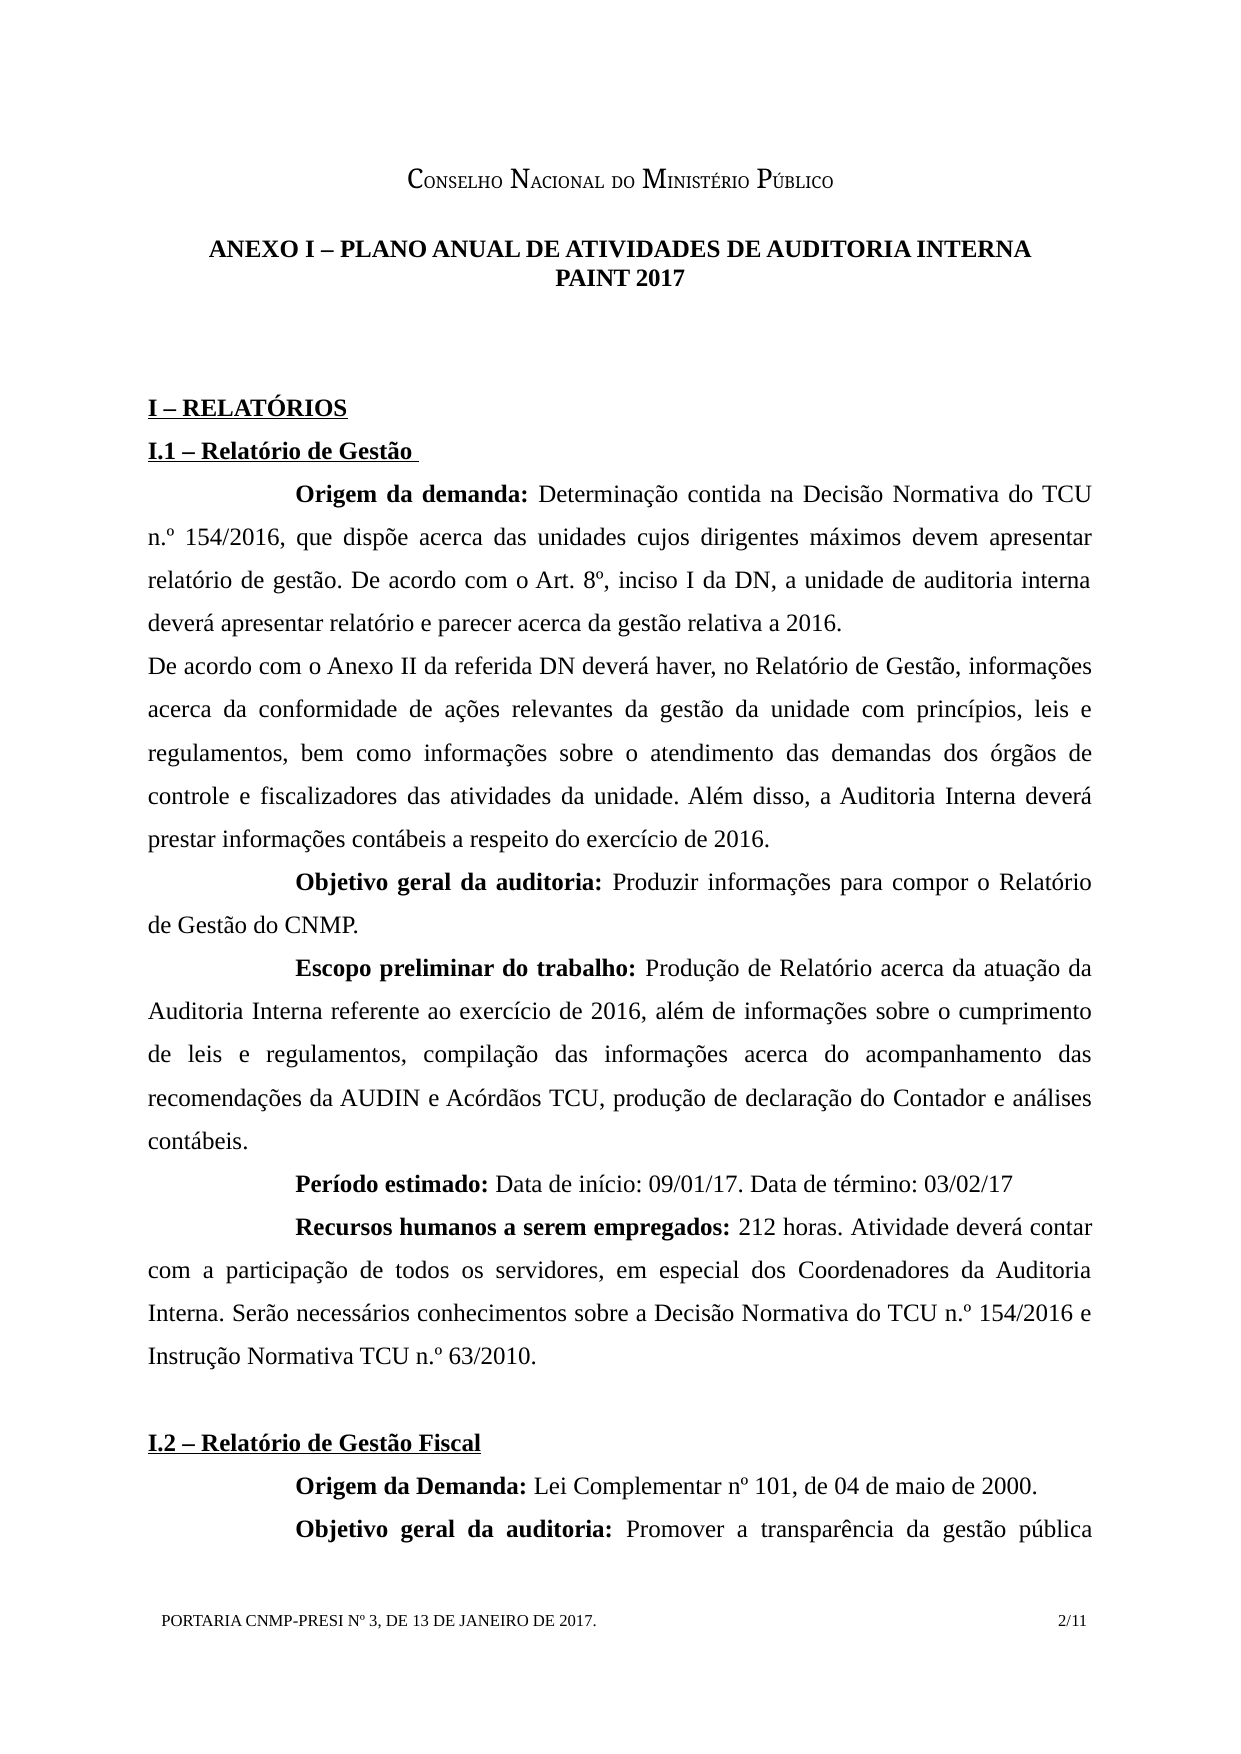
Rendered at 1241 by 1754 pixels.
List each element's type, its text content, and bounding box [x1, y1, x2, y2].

text I.1 – Relatório de Gestão [148, 436, 1093, 464]
text PAINT 2017 [148, 263, 1093, 292]
text Objetivo geral da auditoria: Promover a transparência da gestão pública [148, 1514, 1093, 1543]
text Objetivo geral da auditoria: Produzir informações para compor o Relatório de Gestão do CNMP. [148, 867, 1093, 939]
text Origem da Demanda: Lei Complementar nº 101, de 04 de maio de 2000. [148, 1471, 1093, 1499]
text I – RELATÓRIOS [148, 393, 1093, 421]
text ANEXO I – PLANO ANUAL DE ATIVIDADES DE AUDITORIA INTERNA [148, 234, 1093, 263]
text Origem da demanda: Determinação contida na Decisão Normativa do TCU n.º 154/2016, que dispõe acerca das unidades cujos dirigentes máximos devem apresentar relatório de gestão. De acordo com o Art. 8º, inciso I da DN, a unidade de auditoria interna deverá apresentar relatório e parecer acerca da gestão relativa a 2016. [148, 479, 1093, 637]
text Escopo preliminar do trabalho: Produção de Relatório acerca da atuação da Auditoria Interna referente ao exercício de 2016, além de informações sobre o cumprimento de leis e regulamentos, compilação das informações acerca do acompanhamento das recomendações da AUDIN e Acórdãos TCU, produção de declaração do Contador e análises contábeis. [148, 953, 1093, 1154]
text Período estimado: Data de início: 09/01/17. Data de término: 03/02/17 [148, 1169, 1093, 1198]
list I.2 – Relatório de Gestão Fiscal [148, 1428, 1093, 1456]
list De acordo com o Anexo II da referida DN deverá haver, no Relatório de Gestão, informações acerca da conformidade de ações relevantes da gestão da unidade com princípios, leis e regulamentos, bem como informações sobre o atendimento das demandas dos órgãos de controle e fiscalizadores das atividades da unidade. Além disso, a Auditoria Interna deverá prestar informações contábeis a respeito do exercício de 2016. [148, 651, 1093, 853]
text Recursos humanos a serem empregados: 212 horas. Atividade deverá contar com a participação de todos os servidores, em especial dos Coordenadores da Auditoria Interna. Serão necessários conhecimentos sobre a Decisão Normativa do TCU n.º 154/2016 e Instrução Normativa TCU n.º 63/2010. [148, 1212, 1093, 1370]
